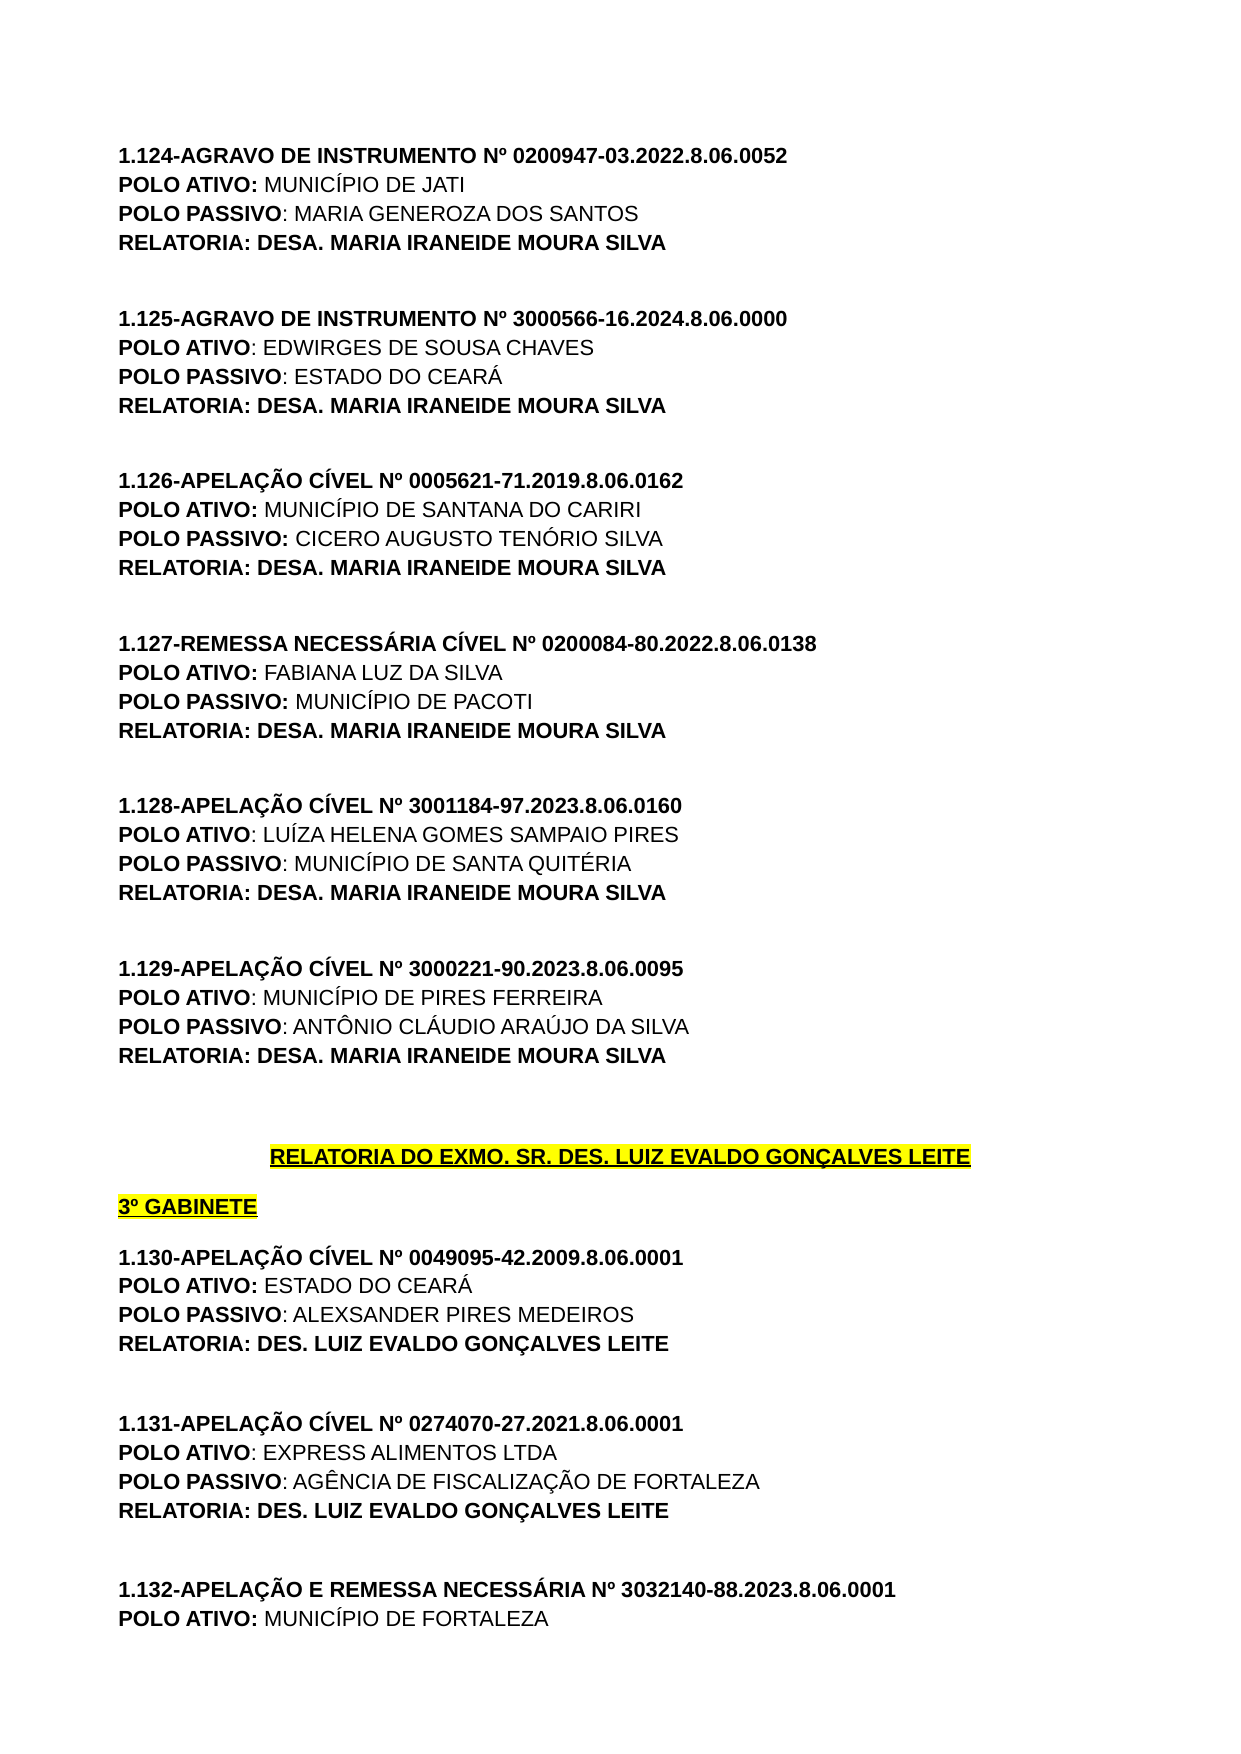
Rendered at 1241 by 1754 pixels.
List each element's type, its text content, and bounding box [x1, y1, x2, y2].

text RELATORIA: DESA. MARIA IRANEIDE MOURA SILVA [118, 718, 1122, 743]
text POLO PASSIVO: MUNICÍPIO DE PACOTI [118, 689, 1122, 714]
text RELATORIA: DES. LUIZ EVALDO GONÇALVES LEITE [118, 1331, 1122, 1356]
text POLO PASSIVO: AGÊNCIA DE FISCALIZAÇÃO DE FORTALEZA [118, 1468, 1122, 1494]
text POLO PASSIVO: ANTÔNIO CLÁUDIO ARAÚJO DA SILVA [118, 1014, 1122, 1039]
text POLO PASSIVO: MARIA GENEROZA DOS SANTOS [118, 201, 1122, 226]
text RELATORIA: DESA. MARIA IRANEIDE MOURA SILVA [118, 555, 1122, 580]
text RELATORIA: DES. LUIZ EVALDO GONÇALVES LEITE [118, 1497, 1122, 1523]
text RELATORIA: DESA. MARIA IRANEIDE MOURA SILVA [118, 1043, 1122, 1068]
text RELATORIA DO EXMO. SR. DES. LUIZ EVALDO GONÇALVES LEITE [118, 1143, 1122, 1169]
text RELATORIA: DESA. MARIA IRANEIDE MOURA SILVA [118, 880, 1122, 905]
text 3º GABINETE [118, 1194, 1122, 1219]
text POLO PASSIVO: MUNICÍPIO DE SANTA QUITÉRIA [118, 851, 1122, 876]
text 1.127-REMESSA NECESSÁRIA CÍVEL Nº 0200084-80.2022.8.06.0138 POLO ATIVO: FABIANA LUZ DA SILVA [118, 631, 1122, 685]
text 1.131-APELAÇÃO CÍVEL Nº 0274070-27.2021.8.06.0001 POLO ATIVO: EXPRESS ALIMENTOS LTDA [118, 1411, 1122, 1465]
text 1.129-APELAÇÃO CÍVEL Nº 3000221-90.2023.8.06.0095 POLO ATIVO: MUNICÍPIO DE PIRES FERREIRA [118, 956, 1122, 1010]
text POLO PASSIVO: ALEXSANDER PIRES MEDEIROS [118, 1302, 1122, 1327]
text 1.128-APELAÇÃO CÍVEL Nº 3001184-97.2023.8.06.0160 POLO ATIVO: LUÍZA HELENA GOMES SAMPAIO PIRES [118, 793, 1122, 847]
text POLO PASSIVO: CICERO AUGUSTO TENÓRIO SILVA [118, 526, 1122, 551]
text 1.126-APELAÇÃO CÍVEL Nº 0005621-71.2019.8.06.0162 POLO ATIVO: MUNICÍPIO DE SANTANA DO CARIRI [118, 468, 1122, 522]
text 1.132-APELAÇÃO E REMESSA NECESSÁRIA Nº 3032140-88.2023.8.06.0001 POLO ATIVO: MUNICÍPIO DE FORTALEZA [118, 1577, 1122, 1631]
text RELATORIA: DESA. MARIA IRANEIDE MOURA SILVA [118, 393, 1122, 418]
text 1.130-APELAÇÃO CÍVEL Nº 0049095-42.2009.8.06.0001 POLO ATIVO: ESTADO DO CEARÁ [118, 1244, 1122, 1298]
text 1.125-AGRAVO DE INSTRUMENTO Nº 3000566-16.2024.8.06.0000 POLO ATIVO: EDWIRGES DE SOUSA CHAVES [118, 306, 1122, 360]
text POLO PASSIVO: ESTADO DO CEARÁ [118, 364, 1122, 389]
text 1.124-AGRAVO DE INSTRUMENTO Nº 0200947-03.2022.8.06.0052 POLO ATIVO: MUNICÍPIO DE JATI [118, 143, 1122, 197]
text RELATORIA: DESA. MARIA IRANEIDE MOURA SILVA [118, 230, 1122, 255]
